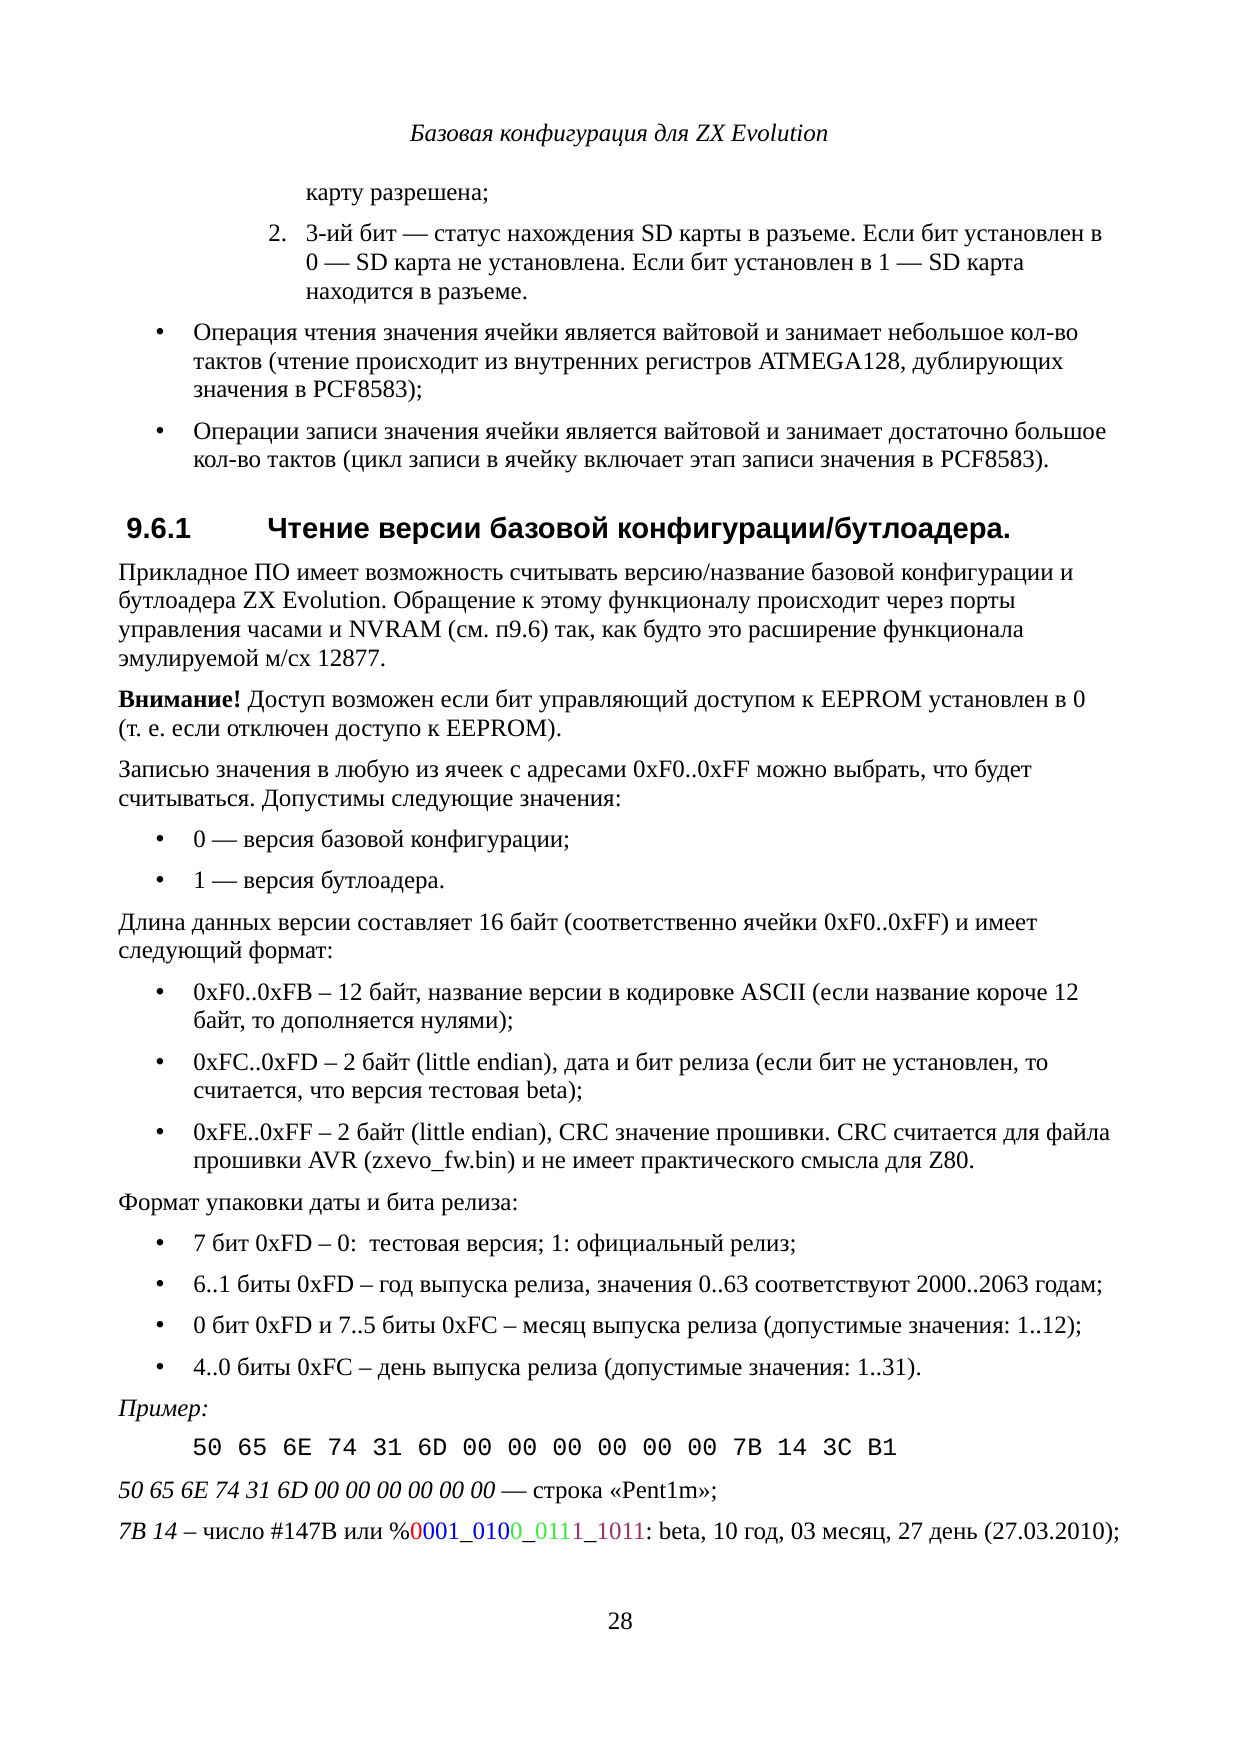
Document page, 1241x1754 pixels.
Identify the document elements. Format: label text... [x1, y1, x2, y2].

list 4..0 биты 0xFC – день выпуска релиза (допустимые значения: 1..31). [156, 1352, 1122, 1381]
text Длина данных версии составляет 16 байт (соответственно ячейки 0xF0..0xFF) и имеет следующий формат: [118, 907, 1122, 964]
list 0xFC..0xFD – 2 байт (little endian), дата и бит релиза (если бит не установлен, то считается, что версия тестовая beta); [156, 1047, 1122, 1104]
list 7 бит 0xFD – 0: тестовая версия; 1: официальный релиз; [156, 1228, 1122, 1257]
text Прикладное ПО имеет возможность считывать версию/название базовой конфигурации и бутлоадера ZX Evolution. Обращение к этому функционалу происходит через порты управления часами и NVRAM (см. п9.6) так, как будто это расширение функционала эмулируемой м/сх 12877. [118, 557, 1122, 672]
text 50 65 6E 74 31 6D 00 00 00 00 00 00 7B 14 3C B1 [118, 1434, 1122, 1463]
list 1 — версия бутлоадера. [156, 866, 1122, 894]
text Пример: [118, 1393, 1122, 1422]
list карту разрешена; [268, 177, 1122, 206]
list 6..1 биты 0xFD – год выпуска релиза, значения 0..63 соответствуют 2000..2063 годам; [156, 1269, 1122, 1298]
text Внимание! Доступ возможен если бит управляющий доступом к EEPROM установлен в 0 (т. е. если отключен доступо к EEPROM). [118, 684, 1122, 742]
list 3-ий бит — статус нахождения SD карты в разъеме. Если бит установлен в 0 — SD карта не установлена. Если бит установлен в 1 — SD карта находится в разъеме. [268, 218, 1122, 304]
list 0 — версия базовой конфигурации; [156, 824, 1122, 853]
list 0xFE..0xFF – 2 байт (little endian), CRC значение прошивки. CRC считается для файла прошивки AVR (zxevo_fw.bin) и не имеет практического смысла для Z80. [156, 1117, 1122, 1174]
text 50 65 6E 74 31 6D 00 00 00 00 00 00 — строка «Pent1m»; [118, 1475, 1122, 1504]
subtitle Чтение версии базовой конфигурации/бутлоадера. [118, 511, 1122, 544]
text 7B 14 – число #147B или %0001_0100_0111_1011: beta, 10 год, 03 месяц, 27 день (27.03.2010); [118, 1516, 1122, 1545]
list Операции записи значения ячейки является вайтовой и занимает достаточно большое кол-во тактов (цикл записи в ячейку включает этап записи значения в PCF8583). [156, 416, 1122, 473]
list 0xF0..0xFB – 12 байт, название версии в кодировке ASCII (если название короче 12 байт, то дополняется нулями); [156, 977, 1122, 1034]
list Операция чтения значения ячейки является вайтовой и занимает небольшое кол-во тактов (чтение происходит из внутренних регистров ATMEGA128, дублирующих значения в PCF8583); [156, 317, 1122, 403]
text Записью значения в любую из ячеек с адресами 0xF0..0xFF можно выбрать, что будет считываться. Допустимы следующие значения: [118, 754, 1122, 812]
text Формат упаковки даты и бита релиза: [118, 1187, 1122, 1216]
list 0 бит 0xFD и 7..5 биты 0xFC – месяц выпуска релиза (допустимые значения: 1..12); [156, 1311, 1122, 1339]
